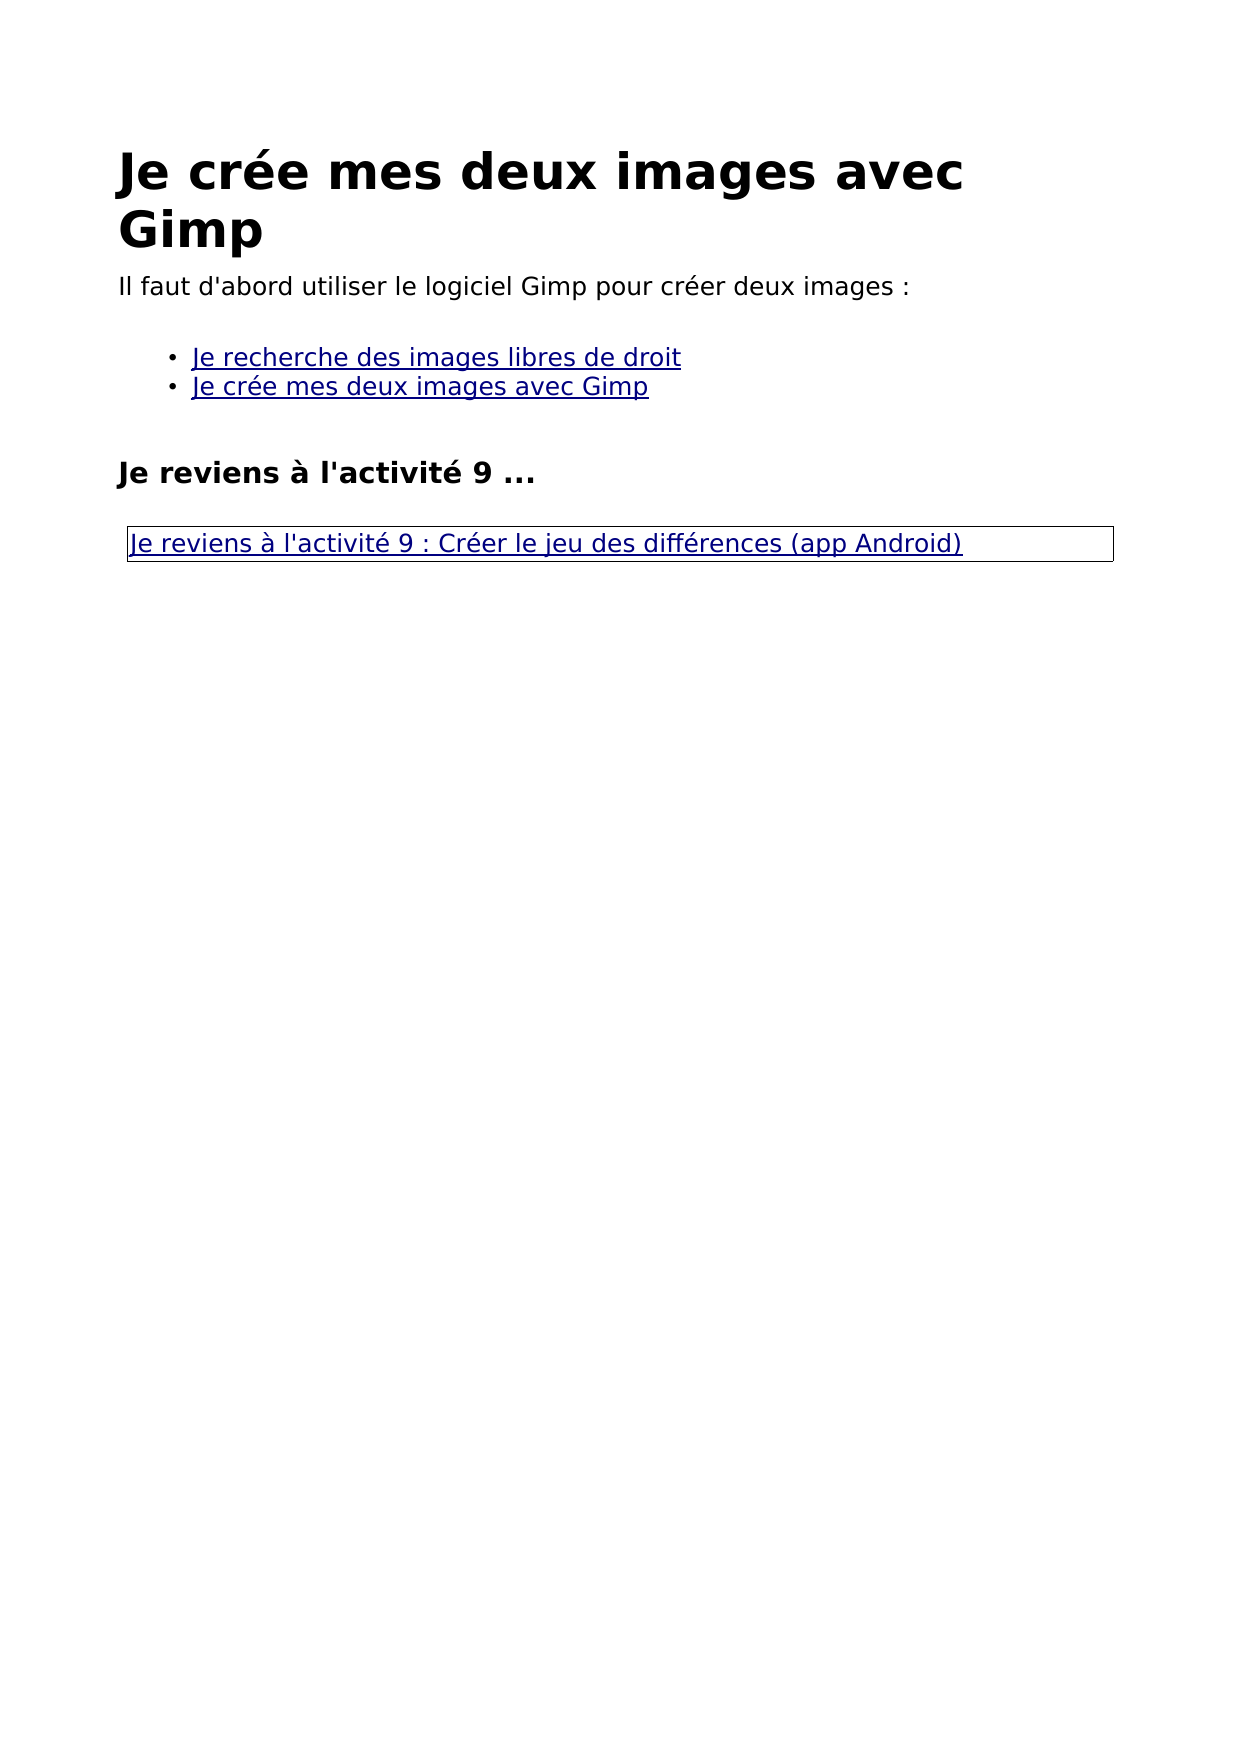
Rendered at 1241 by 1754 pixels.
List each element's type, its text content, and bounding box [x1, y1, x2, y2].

list Je crée mes deux images avec Gimp [177, 372, 1122, 402]
subtitle Je reviens à l'activité 9 ... [118, 456, 1122, 490]
table_header Je reviens à l'activité 9 : Créer le jeu des différences (app Android) [128, 527, 1113, 561]
text Il faut d'abord utiliser le logiciel Gimp pour créer deux images : [118, 272, 1122, 301]
list Je recherche des images libres de droit [177, 343, 1122, 372]
subtitle Je crée mes deux images avec Gimp [118, 143, 1122, 259]
